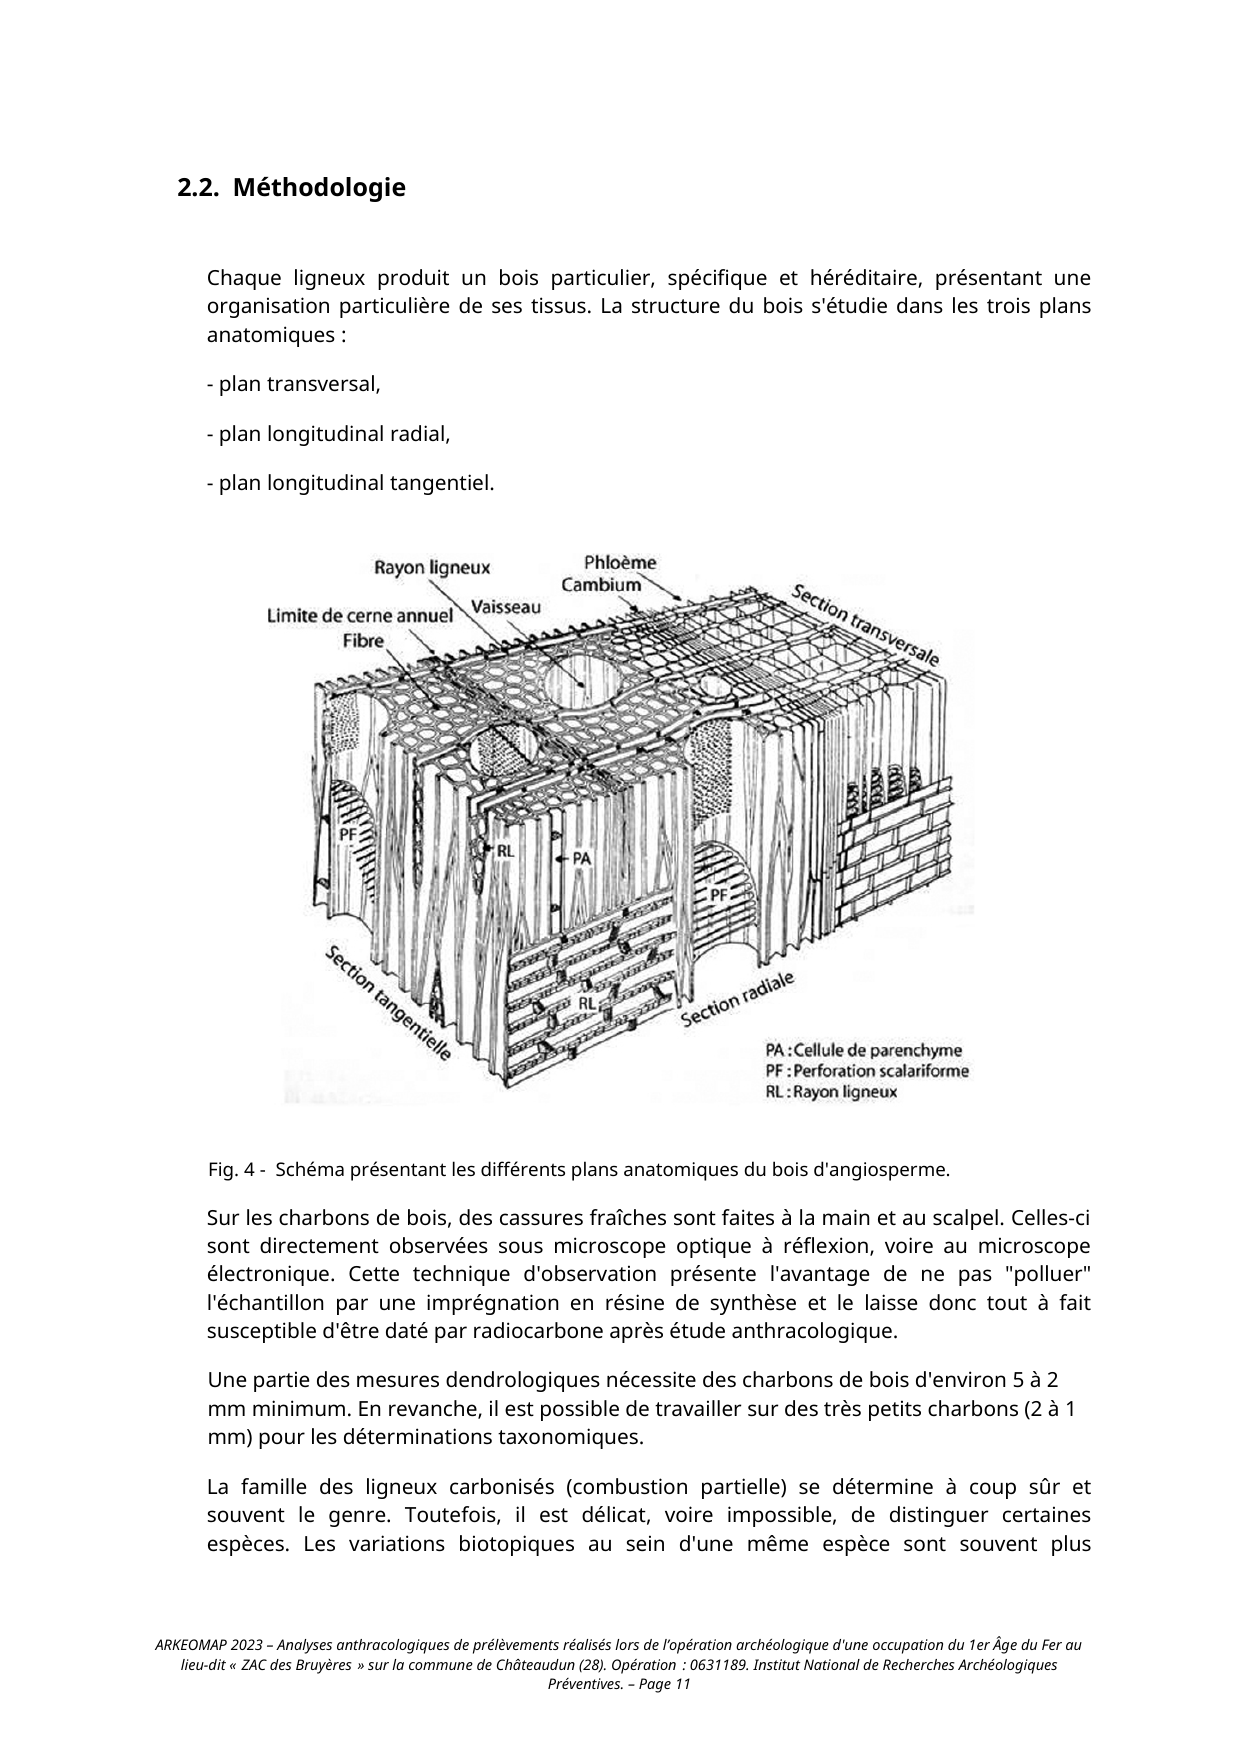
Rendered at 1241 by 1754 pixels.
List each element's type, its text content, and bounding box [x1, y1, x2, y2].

text La famille des ligneux carbonisés (combustion partielle) se détermine à coup sûr et souvent le genre. Toutefois, il est délicat, voire impossible, de distinguer certaines espèces. Les variations biotopiques au sein d'une même espèce sont souvent plus [207, 1472, 1092, 1557]
text Sur les charbons de bois, des cassures fraîches sont faites à la main et au scalpel. Celles-ci sont directement observées sous microscope optique à réflexion, voire au microscope électronique. Cette technique d'observation présente l'avantage de ne pas "polluer" l'échantillon par une imprégnation en résine de synthèse et le laisse donc tout à fait susceptible d'être daté par radiocarbone après étude anthracologique. [207, 1203, 1092, 1345]
text Une partie des mesures dendrologiques nécessite des charbons de bois d'environ 5 à 2 mm minimum. En revanche, il est possible de travailler sur des très petits charbons (2 à 1 mm) pour les déterminations taxonomiques. [207, 1366, 1092, 1451]
text - plan longitudinal radial, [207, 419, 1092, 447]
text - plan longitudinal tangentiel. [207, 468, 1092, 496]
text Chaque ligneux produit un bois particulier, spécifique et héréditaire, présentant une organisation particulière de ses tissus. La structure du bois s'étudie dans les trois plans anatomiques : [207, 263, 1092, 348]
text - plan transversal, [207, 369, 1092, 398]
list Fig. 4 - Schéma présentant les différents plans anatomiques du bois d'angiosperme. [208, 1156, 1092, 1182]
subtitle Méthodologie [148, 169, 1092, 203]
picture [265, 553, 975, 1107]
